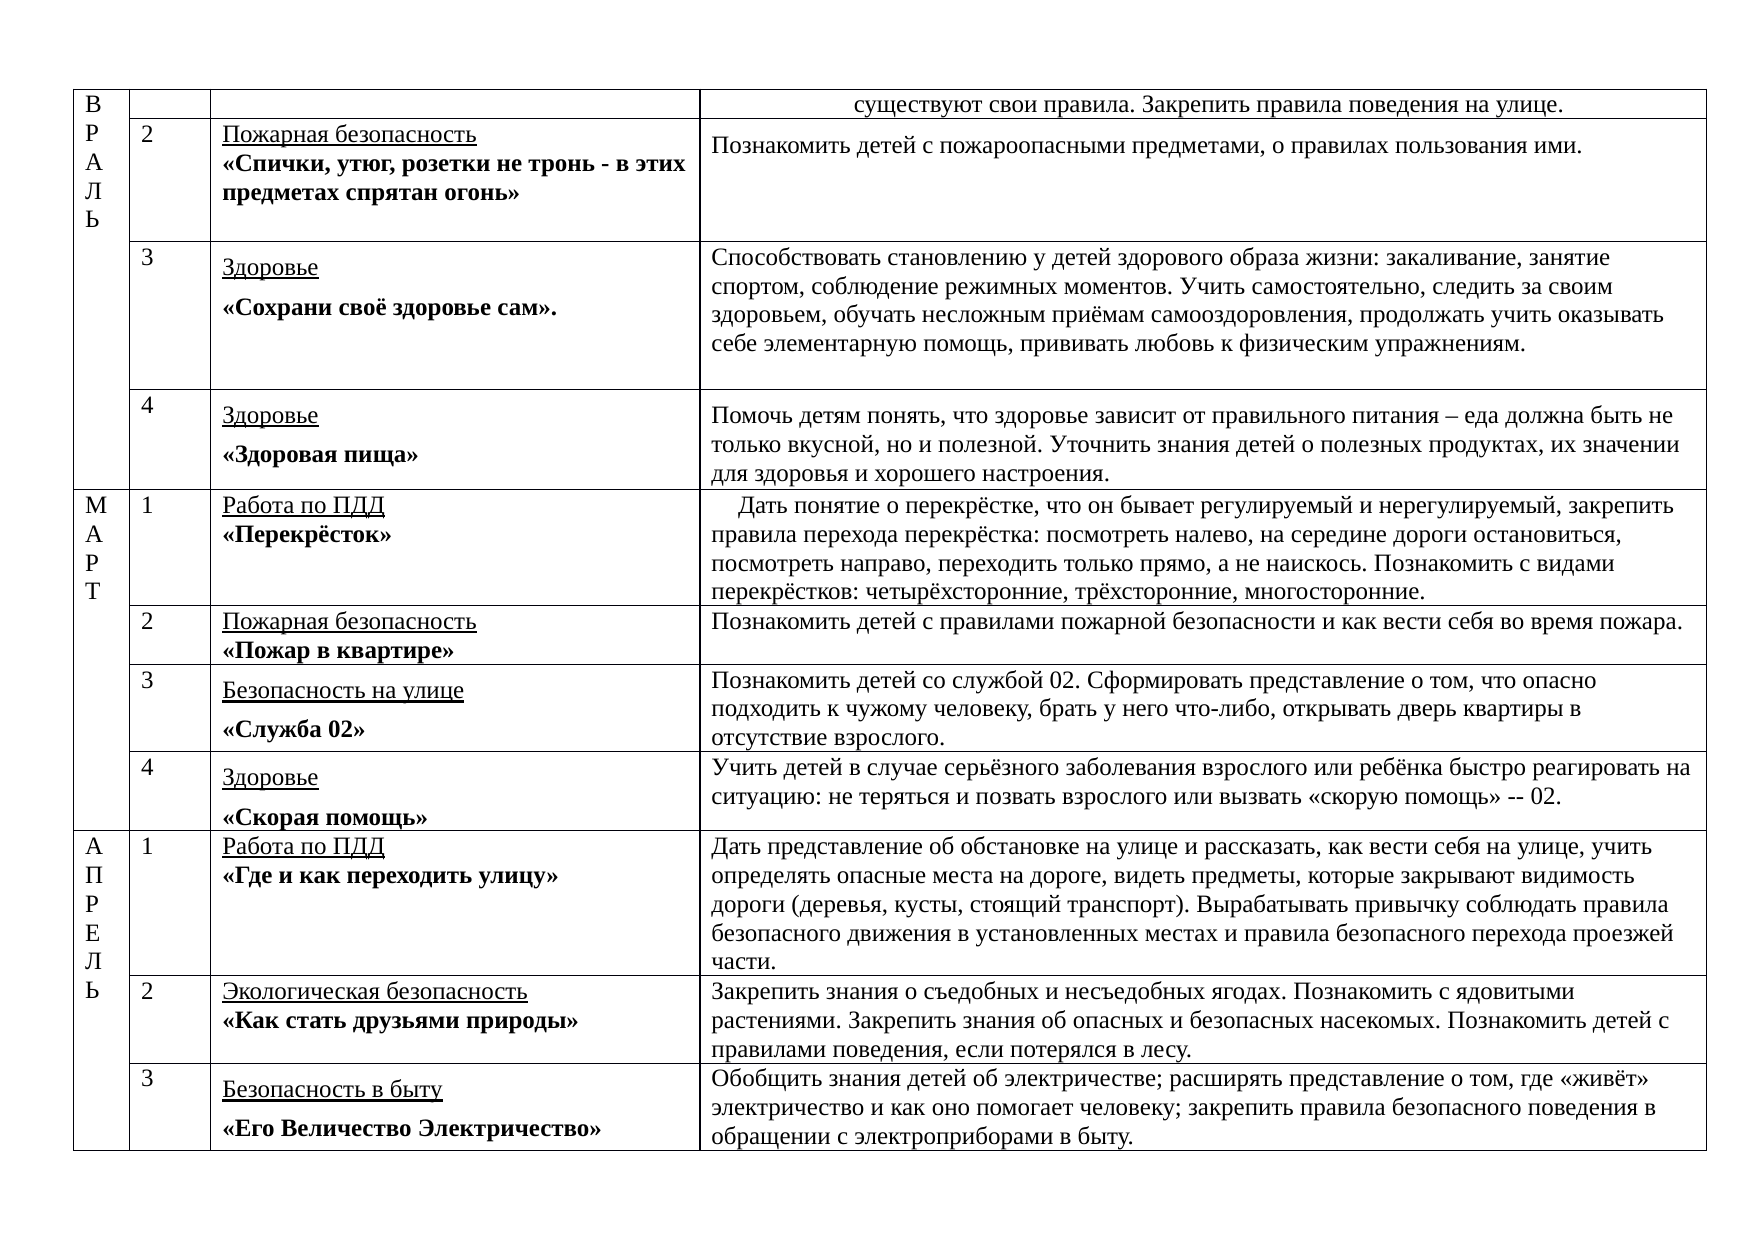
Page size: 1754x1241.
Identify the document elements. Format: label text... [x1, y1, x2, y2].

table_cell Познакомить детей с пожароопасными предметами, о правилах пользования ими. [701, 119, 1706, 241]
table_cell 3 [130, 665, 210, 751]
table_cell Дать понятие о перекрёстке, что он бывает регулируемый и нерегулируемый, закрепить правила перехода перекрёстка: посмотреть налево, на середине дороги остановиться, посмотреть направо, переходить только прямо, а не наискось. Познакомить с видами перекрёстков: четырёхсторонние, трёхсторонние, многосторонние. [701, 490, 1706, 605]
table_cell Здоровье «Сохрани своё здоровье сам». [211, 242, 699, 389]
table_cell Учить детей в случае серьёзного заболевания взрослого или ребёнка быстро реагировать на ситуацию: не теряться и позвать взрослого или вызвать «скорую помощь» -- 02. [701, 752, 1706, 830]
table_cell [130, 90, 210, 118]
table_cell 2 [130, 606, 210, 664]
table_cell Обобщить знания детей об электричестве; расширять представление о том, где «живёт» электричество и как оно помогает человеку; закрепить правила безопасного поведения в обращении с электроприборами в быту. [701, 1064, 1706, 1150]
table_cell Пожарная безопасность «Пожар в квартире» [211, 606, 699, 664]
table_cell Безопасность на улице «Служба 02» [211, 665, 699, 751]
table_cell Безопасность в быту «Его Величество Электричество» [211, 1064, 699, 1150]
table_cell 2 [130, 976, 210, 1062]
table_cell 3 [130, 1064, 210, 1150]
table_cell В Р А Л Ь [74, 90, 129, 489]
table_cell Закрепить знания о съедобных и несъедобных ягодах. Познакомить с ядовитыми растениями. Закрепить знания об опасных и безопасных насекомых. Познакомить детей с правилами поведения, если потерялся в лесу. [701, 976, 1706, 1062]
table_cell 4 [130, 752, 210, 830]
table_cell 1 [130, 490, 210, 605]
table_cell Помочь детям понять, что здоровье зависит от правильного питания – еда должна быть не только вкусной, но и полезной. Уточнить знания детей о полезных продуктах, их значении для здоровья и хорошего настроения. [701, 390, 1706, 489]
table_cell М А Р Т [74, 490, 129, 830]
table_cell Экологическая безопасность «Как стать друзьями природы» [211, 976, 699, 1062]
table_cell [211, 90, 699, 118]
table_cell Дать представление об обстановке на улице и рассказать, как вести себя на улице, учить определять опасные места на дороге, видеть предметы, которые закрывают видимость дороги (деревья, кусты, стоящий транспорт). Вырабатывать привычку соблюдать правила безопасного движения в установленных местах и правила безопасного перехода проезжей части. [701, 831, 1706, 975]
table_cell существуют свои правила. Закрепить правила поведения на улице. [701, 90, 1706, 118]
table_cell 3 [130, 242, 210, 389]
table_cell Пожарная безопасность «Спички, утюг, розетки не тронь - в этих предметах спрятан огонь» [211, 119, 699, 241]
table_cell 2 [130, 119, 210, 241]
table_cell Здоровье «Скорая помощь» [211, 752, 699, 830]
table_cell А П Р Е Л Ь [74, 831, 129, 1150]
table_cell Здоровье «Здоровая пища» [211, 390, 699, 489]
table_cell Работа по ПДД «Перекрёсток» [211, 490, 699, 605]
table_cell 1 [130, 831, 210, 975]
table_cell Познакомить детей с правилами пожарной безопасности и как вести себя во время пожара. [701, 606, 1706, 664]
table_cell Способствовать становлению у детей здорового образа жизни: закаливание, занятие спортом, соблюдение режимных моментов. Учить самостоятельно, следить за своим здоровьем, обучать несложным приёмам самооздоровления, продолжать учить оказывать себе элементарную помощь, прививать любовь к физическим упражнениям. [701, 242, 1706, 389]
table_cell Познакомить детей со службой 02. Сформировать представление о том, что опасно подходить к чужому человеку, брать у него что-либо, открывать дверь квартиры в отсутствие взрослого. [701, 665, 1706, 751]
table_cell Работа по ПДД «Где и как переходить улицу» [211, 831, 699, 975]
table_cell 4 [130, 390, 210, 489]
